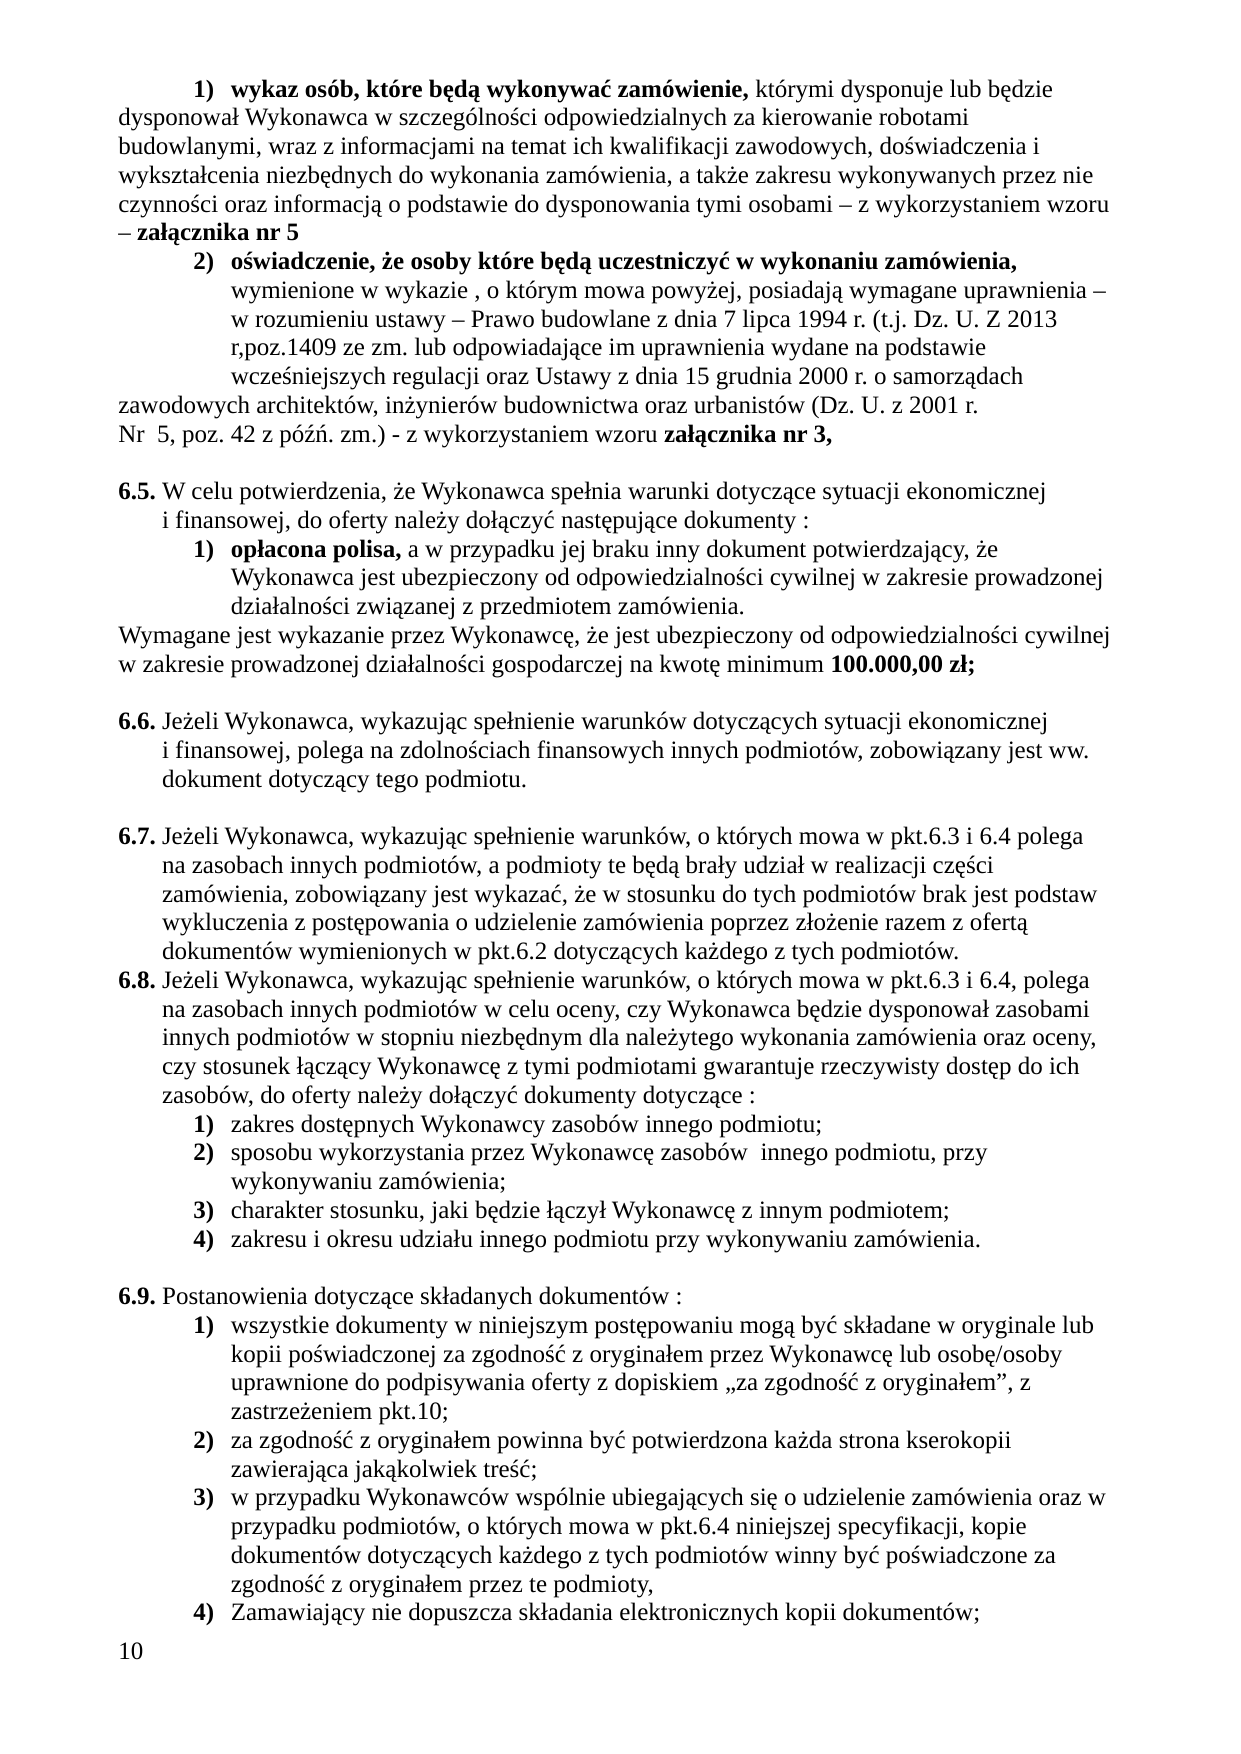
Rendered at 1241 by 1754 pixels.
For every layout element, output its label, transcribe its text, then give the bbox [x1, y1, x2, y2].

list za zgodność z oryginałem powinna być potwierdzona każda strona kserokopii zawierająca jakąkolwiek treść; [193, 1425, 1122, 1482]
text dokument dotyczący tego podmiotu. [118, 764, 1122, 792]
text i finansowej, polega na zdolnościach finansowych innych podmiotów, zobowiązany jest ww. [118, 735, 1122, 764]
list charakter stosunku, jaki będzie łączył Wykonawcę z innym podmiotem; [193, 1195, 1122, 1224]
list wykaz osób, które będą wykonywać zamówienie, którymi dysponuje lub będzie [193, 74, 1122, 102]
list wszystkie dokumenty w niniejszym postępowaniu mogą być składane w oryginale lub kopii poświadczonej za zgodność z oryginałem przez Wykonawcę lub osobę/osoby uprawnione do podpisywania oferty z dopiskiem „za zgodność z oryginałem”, z zastrzeżeniem pkt.10; [193, 1310, 1122, 1425]
list w przypadku Wykonawców wspólnie ubiegających się o udzielenie zamówienia oraz w przypadku podmiotów, o których mowa w pkt.6.4 niniejszej specyfikacji, kopie dokumentów dotyczących każdego z tych podmiotów winny być poświadczone za zgodność z oryginałem przez te podmioty, [193, 1482, 1122, 1597]
list oświadczenie, że osoby które będą uczestniczyć w wykonaniu zamówienia, wymienione w wykazie , o którym mowa powyżej, posiadają wymagane uprawnienia – w rozumieniu ustawy – Prawo budowlane z dnia 7 lipca 1994 r. (t.j. Dz. U. Z 2013 r,poz.1409 ze zm. lub odpowiadające im uprawnienia wydane na podstawie wcześniejszych regulacji oraz Ustawy z dnia 15 grudnia 2000 r. o samorządach [193, 246, 1122, 390]
text Wymagane jest wykazanie przez Wykonawcę, że jest ubezpieczony od odpowiedzialności cywilnej w zakresie prowadzonej działalności gospodarczej na kwotę minimum 100.000,00 zł; [118, 620, 1122, 677]
text zasobów, do oferty należy dołączyć dokumenty dotyczące : [118, 1080, 1122, 1109]
list zakresu i okresu udziału innego podmiotu przy wykonywaniu zamówienia. [193, 1224, 1122, 1252]
text 6.5. W celu potwierdzenia, że Wykonawca spełnia warunki dotyczące sytuacji ekonomicznej [118, 476, 1122, 505]
text 6.7. Jeżeli Wykonawca, wykazując spełnienie warunków, o których mowa w pkt.6.3 i 6.4 polega [118, 821, 1122, 850]
list zakres dostępnych Wykonawcy zasobów innego podmiotu; [193, 1109, 1122, 1137]
text na zasobach innych podmiotów, a podmioty te będą brały udział w realizacji części [118, 850, 1122, 879]
text i finansowej, do oferty należy dołączyć następujące dokumenty : [118, 505, 1122, 534]
text dokumentów wymienionych w pkt.6.2 dotyczących każdego z tych podmiotów. [118, 936, 1122, 965]
text dysponował Wykonawca w szczególności odpowiedzialnych za kierowanie robotami [118, 102, 1122, 131]
text czy stosunek łączący Wykonawcę z tymi podmiotami gwarantuje rzeczywisty dostęp do ich [118, 1051, 1122, 1080]
text na zasobach innych podmiotów w celu oceny, czy Wykonawca będzie dysponował zasobami [118, 994, 1122, 1022]
text budowlanymi, wraz z informacjami na temat ich kwalifikacji zawodowych, doświadczenia i wykształcenia niezbędnych do wykonania zamówienia, a także zakresu wykonywanych przez nie czynności oraz informacją o podstawie do dysponowania tymi osobami – z wykorzystaniem wzoru – załącznika nr 5 [118, 131, 1122, 246]
text zawodowych architektów, inżynierów budownictwa oraz urbanistów (Dz. U. z 2001 r. [118, 390, 1122, 419]
text Nr 5, poz. 42 z późń. zm.) - z wykorzystaniem wzoru załącznika nr 3, [118, 419, 1122, 447]
list sposobu wykorzystania przez Wykonawcę zasobów innego podmiotu, przy wykonywaniu zamówienia; [193, 1137, 1122, 1195]
list Zamawiający nie dopuszcza składania elektronicznych kopii dokumentów; [193, 1597, 1122, 1626]
text 6.8. Jeżeli Wykonawca, wykazując spełnienie warunków, o których mowa w pkt.6.3 i 6.4, polega [118, 965, 1122, 994]
text wykluczenia z postępowania o udzielenie zamówienia poprzez złożenie razem z ofertą [118, 907, 1122, 936]
text zamówienia, zobowiązany jest wykazać, że w stosunku do tych podmiotów brak jest podstaw [118, 879, 1122, 907]
text 6.9. Postanowienia dotyczące składanych dokumentów : [118, 1281, 1122, 1310]
list opłacona polisa, a w przypadku jej braku inny dokument potwierdzający, że Wykonawca jest ubezpieczony od odpowiedzialności cywilnej w zakresie prowadzonej działalności związanej z przedmiotem zamówienia. [193, 534, 1122, 620]
text innych podmiotów w stopniu niezbędnym dla należytego wykonania zamówienia oraz oceny, [118, 1022, 1122, 1051]
text 6.6. Jeżeli Wykonawca, wykazując spełnienie warunków dotyczących sytuacji ekonomicznej [118, 706, 1122, 735]
